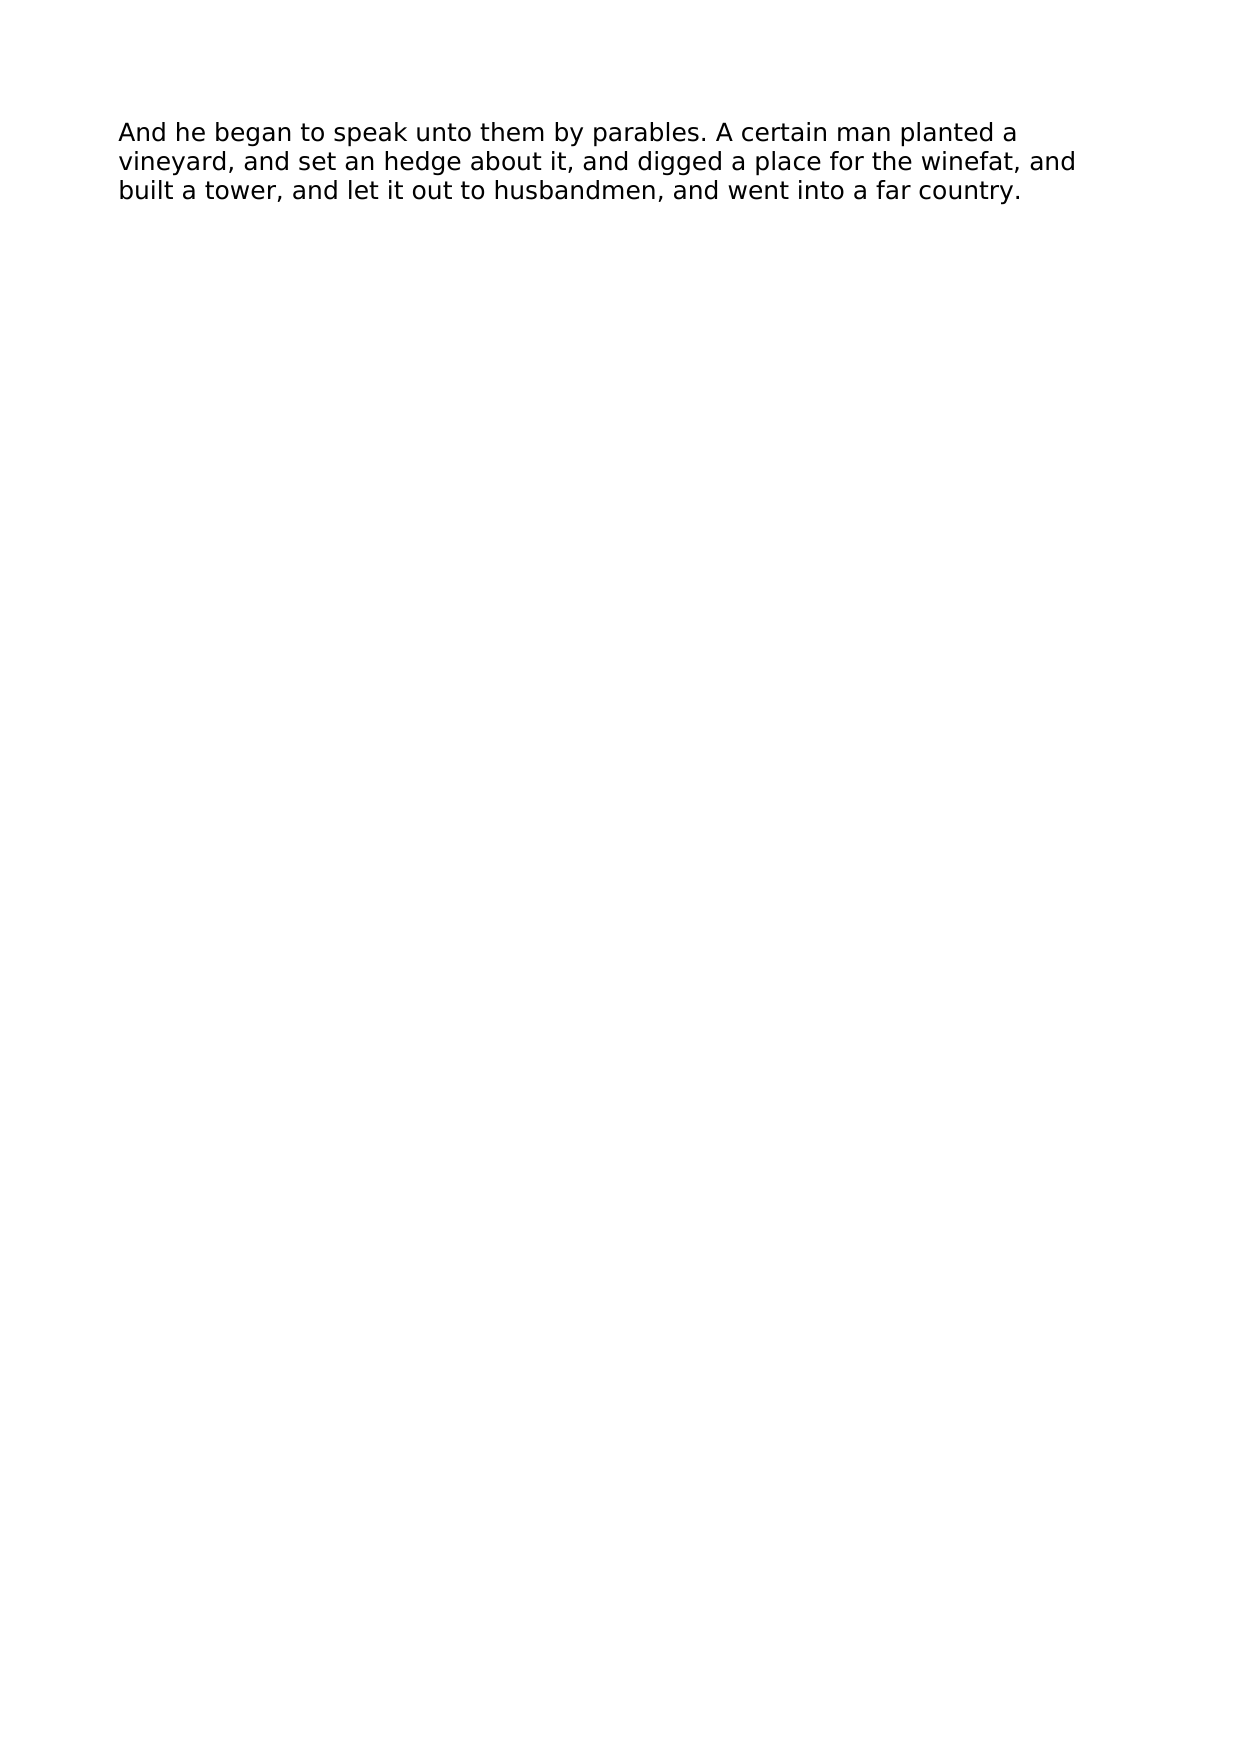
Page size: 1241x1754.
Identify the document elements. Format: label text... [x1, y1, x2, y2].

text And he began to speak unto them by parables. A certain man planted a vineyard, and set an hedge about it, and digged a place for the winefat, and built a tower, and let it out to husbandmen, and went into a far country. [118, 118, 1122, 206]
